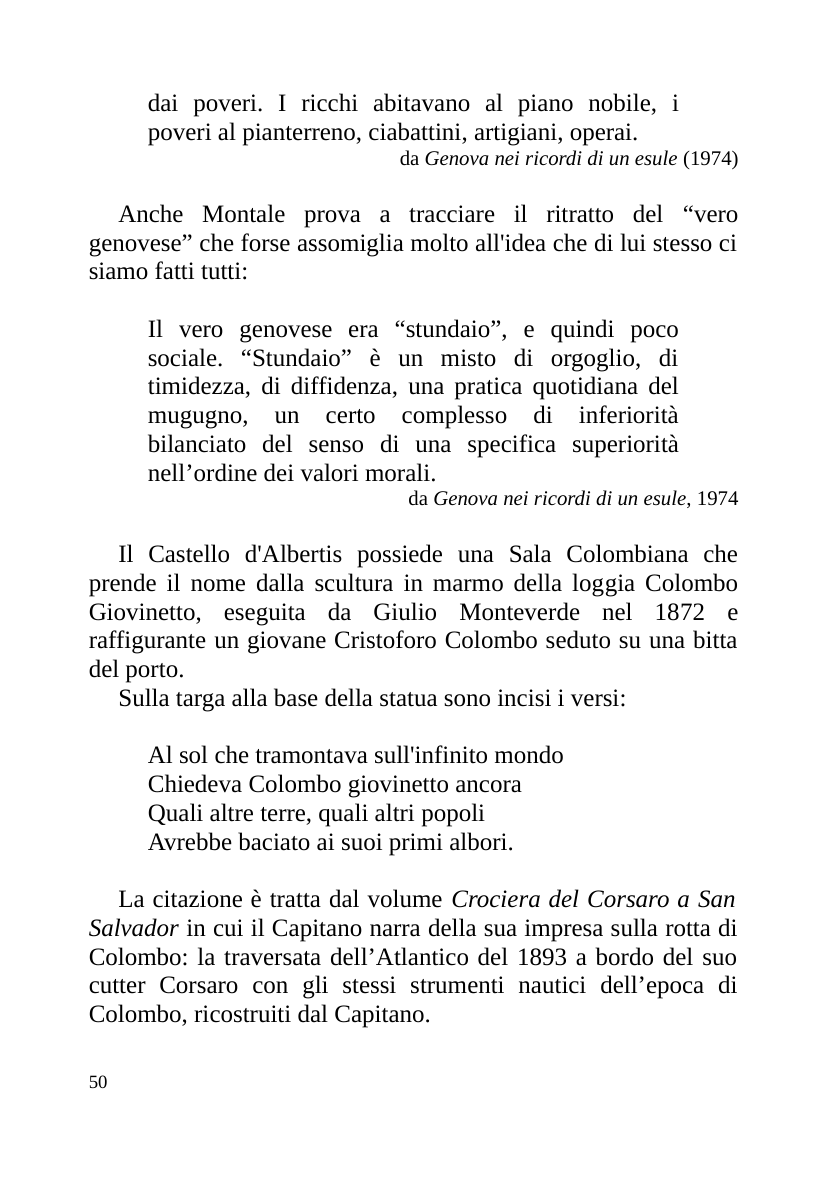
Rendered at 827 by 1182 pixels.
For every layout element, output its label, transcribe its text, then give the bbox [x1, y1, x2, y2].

text Il Castello d'Albertis possiede una Sala Colombiana che prende il nome dalla scultura in marmo della loggia Colombo Giovinetto, eseguita da Giulio Monteverde nel 1872 e raffigurante un giovane Cristoforo Colombo seduto su una bitta del porto. [88, 539, 738, 683]
text Il vero genovese era “stundaio”, e quindi poco sociale. “Stundaio” è un misto di orgoglio, di timidezza, di diffidenza, una pratica quotidiana del mugugno, un certo complesso di inferiorità bilanciato del senso di una specifica superiorità nell’ordine dei valori morali. [148, 314, 679, 486]
text da Genova nei ricordi di un esule, 1974 [88, 486, 738, 510]
text dai poveri. I ricchi abitavano al piano nobile, i poveri al pianterreno, ciabattini, artigiani, operai. [148, 88, 679, 146]
text La citazione è tratta dal volume Crociera del Corsaro a San Salvador in cui il Capitano narra della sua impresa sulla rotta di Colombo: la traversata dell’Atlantico del 1893 a bordo del suo cutter Corsaro con gli stessi strumenti nautici dell’epoca di Colombo, ricostruiti dal Capitano. [88, 884, 738, 1028]
text da Genova nei ricordi di un esule (1974) [88, 146, 738, 170]
text Al sol che tramontava sull'infinito mondo Chiedeva Colombo giovinetto ancora Quali altre terre, quali altri popoli Avrebbe baciato ai suoi primi albori. [148, 712, 679, 855]
text Sulla targa alla base della statua sono incisi i versi: [88, 683, 738, 712]
text Anche Montale prova a tracciare il ritratto del “vero genovese” che forse assomiglia molto all'idea che di lui stesso ci siamo fatti tutti: [88, 199, 738, 285]
